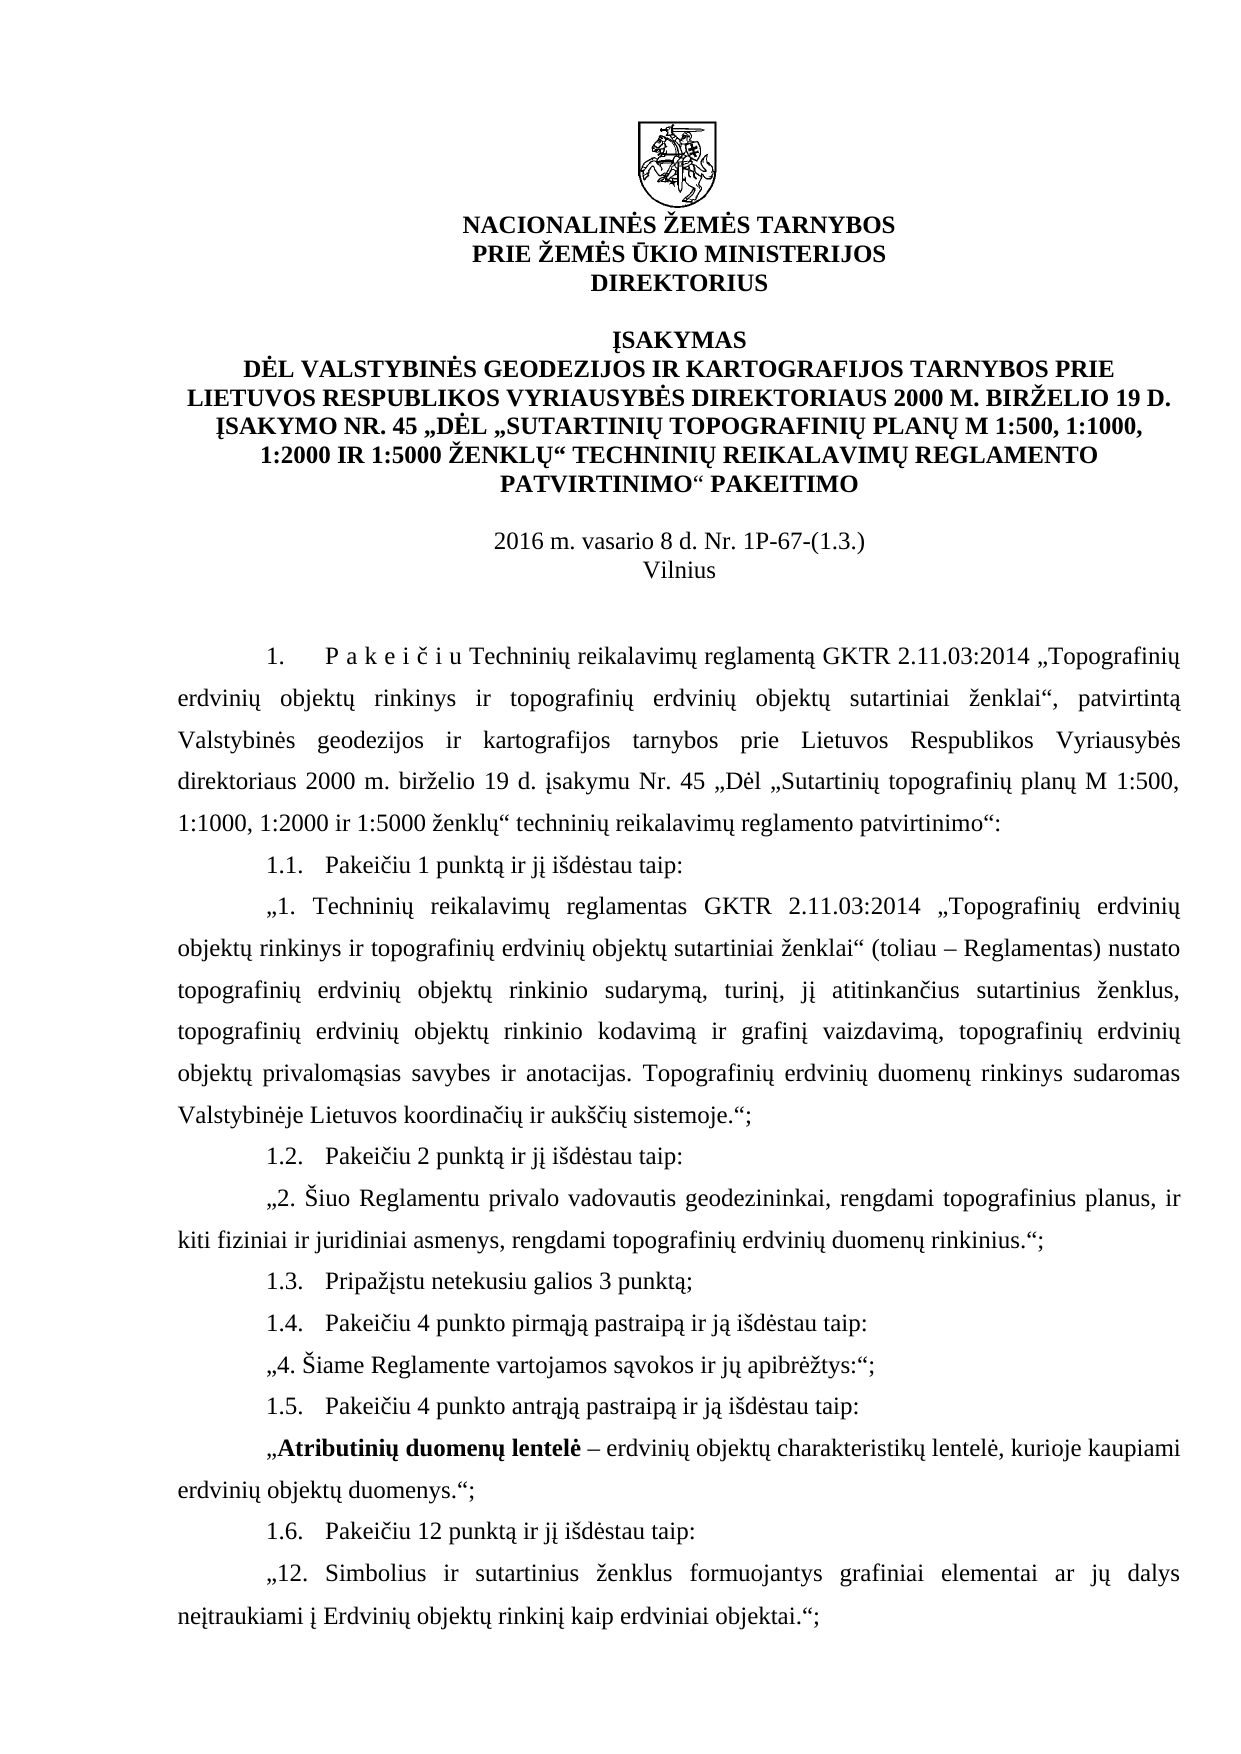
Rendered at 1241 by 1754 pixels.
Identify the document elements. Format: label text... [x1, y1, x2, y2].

text „2. Šiuo Reglamentu privalo vadovautis geodezininkai, rengdami topografinius planus, ir kiti fiziniai ir juridiniai asmenys, rengdami topografinių erdvinių duomenų rinkinius.“; [177, 1183, 1181, 1253]
text „12. Simbolius ir sutartinius ženklus formuojantys grafiniai elementai ar jų dalys neįtraukiami į Erdvinių objektų rinkinį kaip erdviniai objektai.“; [177, 1558, 1181, 1630]
text 1.1. Pakeičiu 1 punktą ir jį išdėstau taip: [177, 850, 1181, 878]
text 1. P a k e i č i u Techninių reikalavimų reglamentą GKTR 2.11.03:2014 „Topografinių erdvinių objektų rinkinys ir topografinių erdvinių objektų sutartiniai ženklai“, patvirtintą Valstybinės geodezijos ir kartografijos tarnybos prie Lietuvos Respublikos Vyriausybės direktoriaus 2000 m. birželio 19 d. įsakymu Nr. 45 „Dėl „Sutartinių topografinių planų M 1:500, 1:1000, 1:2000 ir 1:5000 ženklų“ techninių reikalavimų reglamento patvirtinimo“: [177, 641, 1181, 837]
text DĖL VALSTYBINĖS GEODEZIJOS IR KARTOGRAFIJOS TARNYBOS PRIE LIETUVOS RESPUBLIKOS VYRIAUSYBĖS DIREKTORIAUS 2000 M. birželio 19 D. ĮSAKYMO nr. 45 „DĖL „SUTARTINIŲ TOPOGRAFINIŲ PLANŲ M 1:500, 1:1000, 1:2000 IR 1:5000 ŽENKLŲ“ TECHNINIŲ REIKALAVIMŲ REGLAMENTO PATVIRTINIMO“ PAKEITIMO [177, 354, 1181, 498]
text įsakymas [177, 325, 1181, 354]
text 1.6. Pakeičiu 12 punktą ir jį išdėstau taip: [177, 1516, 1181, 1545]
text 1.2. Pakeičiu 2 punktą ir jį išdėstau taip: [177, 1141, 1181, 1170]
text 1.4. Pakeičiu 4 punkto pirmąją pastraipą ir ją išdėstau taip: [177, 1308, 1181, 1337]
text „1. Techninių reikalavimų reglamentas GKTR 2.11.03:2014 „Topografinių erdvinių objektų rinkinys ir topografinių erdvinių objektų sutartiniai ženklai“ (toliau – Reglamentas) nustato topografinių erdvinių objektų rinkinio sudarymą, turinį, jį atitinkančius sutartinius ženklus, topografinių erdvinių objektų rinkinio kodavimą ir grafinį vaizdavimą, topografinių erdvinių objektų privalomąsias savybes ir anotacijas. Topografinių erdvinių duomenų rinkinys sudaromas Valstybinėje Lietuvos koordinačių ir aukščių sistemoje.“; [177, 891, 1181, 1128]
text 1.5. Pakeičiu 4 punkto antrąją pastraipą ir ją išdėstau taip: [177, 1391, 1181, 1420]
text NacionalinĖs ŽemĖs tarnybos [177, 210, 1181, 239]
text „Atributinių duomenų lentelė – erdvinių objektų charakteristikų lentelė, kurioje kaupiami erdvinių objektų duomenys.“; [177, 1433, 1181, 1503]
text PRIE ŽEMĖS ŪKIO MINISTERIJOS [177, 239, 1181, 268]
text Vilnius [177, 555, 1181, 584]
text 1.3. Pripažįstu netekusiu galios 3 punktą; [177, 1266, 1181, 1295]
text 2016 m. vasario 8 d. Nr. 1P-67-(1.3.) [177, 526, 1181, 555]
text direktorius [177, 268, 1181, 296]
text „4. Šiame Reglamente vartojamos sąvokos ir jų apibrėžtys:“; [177, 1350, 1181, 1378]
